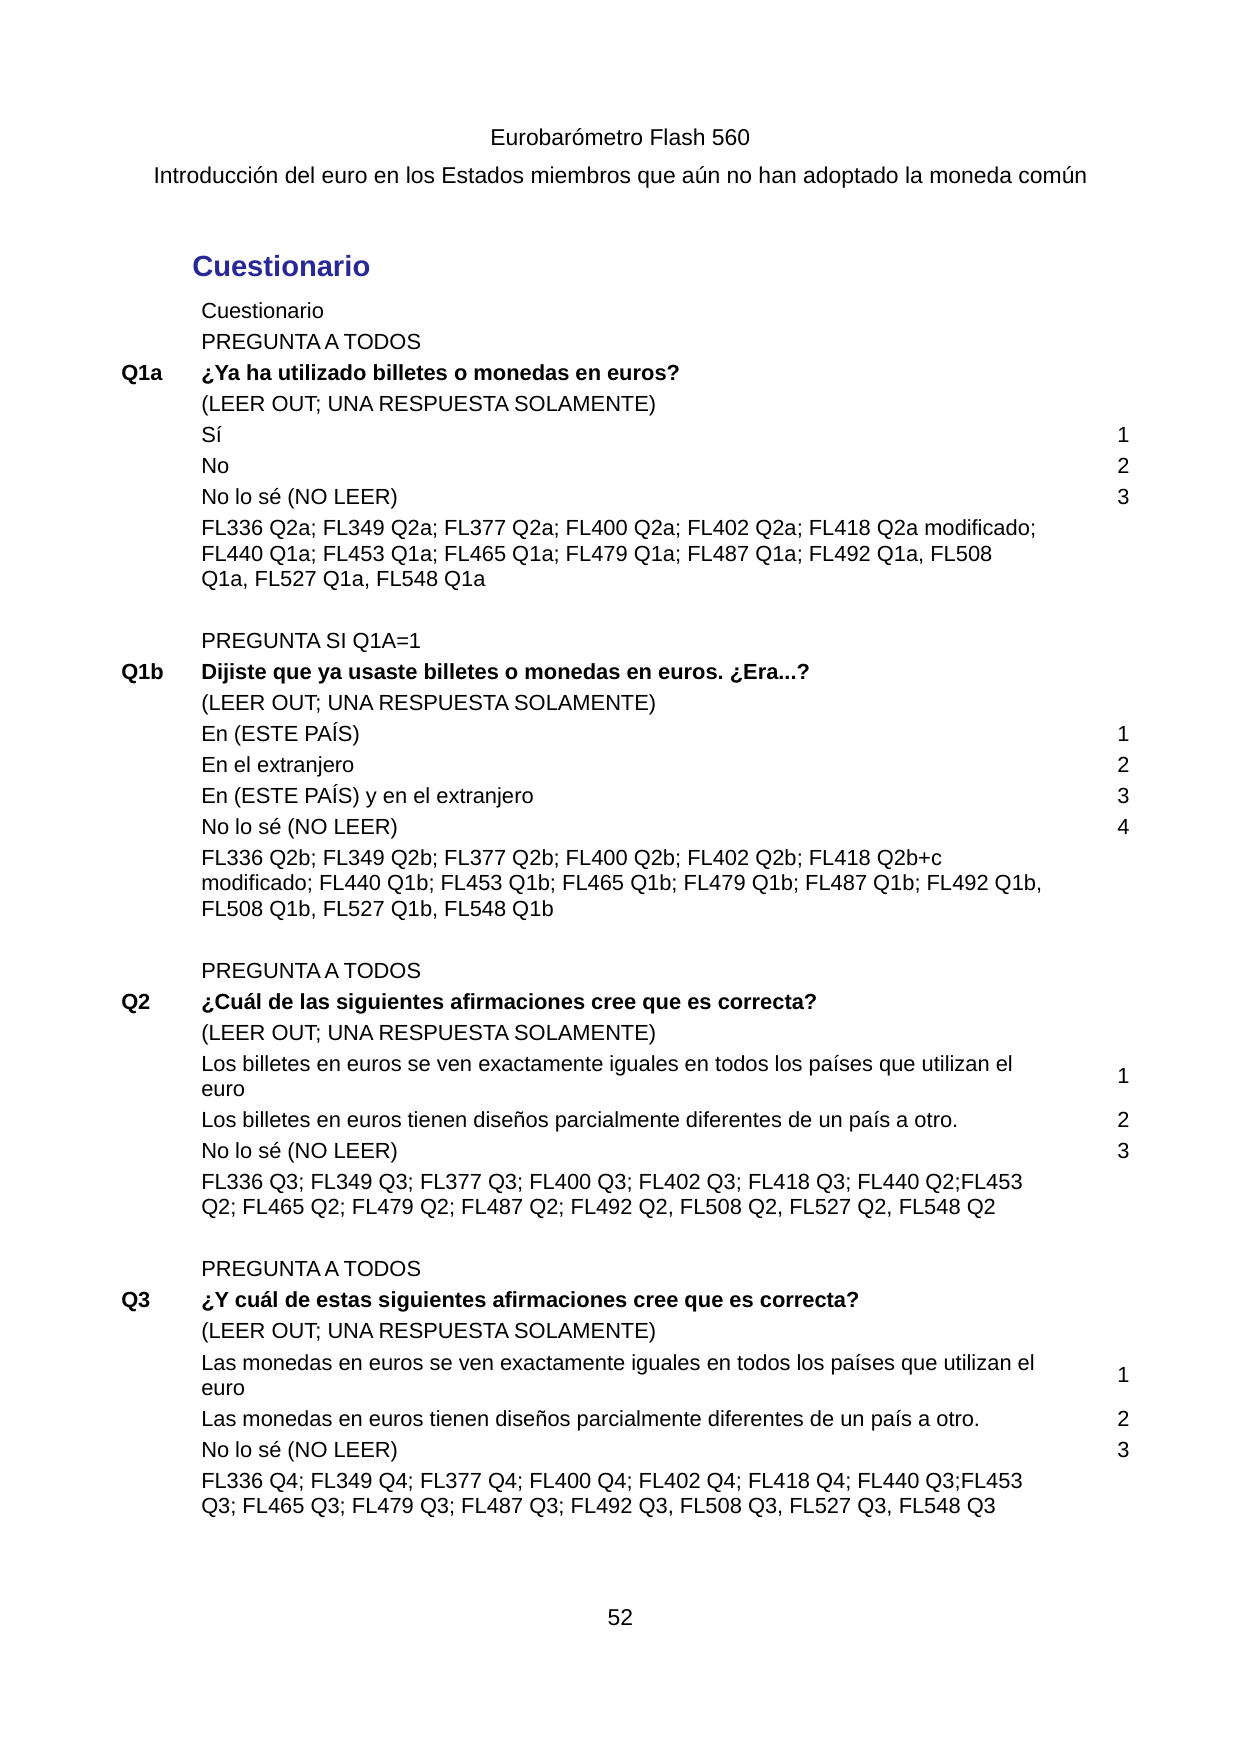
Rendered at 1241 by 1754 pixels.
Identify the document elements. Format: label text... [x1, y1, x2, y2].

subtitle Cuestionario [118, 249, 1122, 283]
table_cell Q1b [118, 656, 198, 687]
table_cell (LEER OUT; UNA RESPUESTA SOLAMENTE) [198, 1017, 1049, 1048]
table_cell PREGUNTA A TODOS [198, 1254, 1049, 1284]
table_cell [118, 1223, 198, 1253]
table_cell FL336 Q2b; FL349 Q2b; FL377 Q2b; FL400 Q2b; FL402 Q2b; FL418 Q2b+c modificado; FL440 Q1b; FL453 Q1b; FL465 Q1b; FL479 Q1b; FL487 Q1b; FL492 Q1b, FL508 Q1b, FL527 Q1b, FL548 Q1b [198, 842, 1049, 924]
table_cell Q2 [118, 986, 198, 1017]
table_cell [118, 1347, 198, 1403]
table_cell PREGUNTA SI Q1A=1 [198, 625, 1049, 656]
table_cell En el extranjero [198, 749, 1049, 780]
table_cell [1049, 842, 1132, 924]
table_cell [118, 842, 198, 924]
table_cell ¿Cuál de las siguientes afirmaciones cree que es correcta? [198, 986, 1049, 1017]
table_cell [118, 1166, 198, 1222]
table_cell 2 [1049, 450, 1132, 481]
table_cell [118, 1048, 198, 1104]
table_cell [118, 419, 198, 450]
table_cell No lo sé (NO LEER) [198, 811, 1049, 842]
table_cell [198, 1223, 1049, 1253]
table_cell Dijiste que ya usaste billetes o monedas en euros. ¿Era...? [198, 656, 1049, 687]
table_cell [118, 326, 198, 357]
table_cell [118, 1465, 198, 1521]
table_cell [118, 1434, 198, 1465]
table_cell [118, 1104, 198, 1135]
table_cell [1049, 1017, 1132, 1048]
table_cell (LEER OUT; UNA RESPUESTA SOLAMENTE) [198, 1316, 1049, 1347]
table_cell [118, 924, 198, 955]
table_cell Los billetes en euros se ven exactamente iguales en todos los países que utilizan el euro [198, 1048, 1049, 1104]
table_cell [1049, 1465, 1132, 1521]
table_cell [118, 955, 198, 986]
table_cell [198, 924, 1049, 955]
table_cell Q3 [118, 1285, 198, 1316]
table_cell 1 [1049, 1347, 1132, 1403]
table_cell Los billetes en euros tienen diseños parcialmente diferentes de un país a otro. [198, 1104, 1049, 1135]
table_cell 1 [1049, 1048, 1132, 1104]
table_cell [118, 1017, 198, 1048]
table_cell 4 [1049, 811, 1132, 842]
table_cell [118, 594, 198, 625]
table_cell No lo sé (NO LEER) [198, 1135, 1049, 1166]
table_cell En (ESTE PAÍS) [198, 718, 1049, 749]
table_cell No [198, 450, 1049, 481]
table_cell Sí [198, 419, 1049, 450]
table_header Cuestionario [198, 295, 1049, 326]
table_cell [1049, 594, 1132, 625]
table_cell [1049, 656, 1132, 687]
table_cell [118, 625, 198, 656]
table_cell [1049, 513, 1132, 594]
table_cell [1049, 986, 1132, 1017]
table_cell 3 [1049, 481, 1132, 512]
table_header [118, 295, 198, 326]
table_cell PREGUNTA A TODOS [198, 326, 1049, 357]
table_cell Las monedas en euros se ven exactamente iguales en todos los países que utilizan el euro [198, 1347, 1049, 1403]
table_cell [1049, 1223, 1132, 1253]
table_cell [118, 450, 198, 481]
table_cell [118, 388, 198, 419]
table_cell [118, 780, 198, 811]
table_cell [1049, 1285, 1132, 1316]
table_cell (LEER OUT; UNA RESPUESTA SOLAMENTE) [198, 687, 1049, 718]
table_cell FL336 Q4; FL349 Q4; FL377 Q4; FL400 Q4; FL402 Q4; FL418 Q4; FL440 Q3;FL453 Q3; FL465 Q3; FL479 Q3; FL487 Q3; FL492 Q3, FL508 Q3, FL527 Q3, FL548 Q3 [198, 1465, 1049, 1521]
table_cell 3 [1049, 1135, 1132, 1166]
table_cell PREGUNTA A TODOS [198, 955, 1049, 986]
table_cell [118, 481, 198, 512]
table_cell [1049, 1166, 1132, 1222]
table_cell No lo sé (NO LEER) [198, 1434, 1049, 1465]
table_cell [1049, 924, 1132, 955]
table_cell Las monedas en euros tienen diseños parcialmente diferentes de un país a otro. [198, 1403, 1049, 1434]
table_cell 3 [1049, 1434, 1132, 1465]
table_cell [1049, 687, 1132, 718]
table_cell FL336 Q3; FL349 Q3; FL377 Q3; FL400 Q3; FL402 Q3; FL418 Q3; FL440 Q2;FL453 Q2; FL465 Q2; FL479 Q2; FL487 Q2; FL492 Q2, FL508 Q2, FL527 Q2, FL548 Q2 [198, 1166, 1049, 1222]
table_cell [1049, 326, 1132, 357]
table_cell [118, 811, 198, 842]
table_header [1049, 295, 1132, 326]
table_cell [198, 594, 1049, 625]
table_cell Q1a [118, 357, 198, 388]
table_cell [118, 1254, 198, 1284]
table_cell [1049, 357, 1132, 388]
table_cell ¿Y cuál de estas siguientes afirmaciones cree que es correcta? [198, 1285, 1049, 1316]
table_cell En (ESTE PAÍS) y en el extranjero [198, 780, 1049, 811]
table_cell (LEER OUT; UNA RESPUESTA SOLAMENTE) [198, 388, 1049, 419]
table_cell 2 [1049, 1104, 1132, 1135]
table_cell [1049, 955, 1132, 986]
table_cell [118, 1316, 198, 1347]
table_cell 1 [1049, 419, 1132, 450]
table_cell [1049, 388, 1132, 419]
table_cell 1 [1049, 718, 1132, 749]
table_cell [118, 1403, 198, 1434]
table_cell [118, 687, 198, 718]
table_cell 3 [1049, 780, 1132, 811]
table_cell [118, 513, 198, 594]
table_cell [118, 1135, 198, 1166]
table_cell [1049, 1254, 1132, 1284]
table_cell 2 [1049, 749, 1132, 780]
table_cell ¿Ya ha utilizado billetes o monedas en euros? [198, 357, 1049, 388]
table_cell [1049, 625, 1132, 656]
table_cell [118, 749, 198, 780]
table_cell [1049, 1316, 1132, 1347]
table_cell No lo sé (NO LEER) [198, 481, 1049, 512]
table_cell [118, 718, 198, 749]
table_cell FL336 Q2a; FL349 Q2a; FL377 Q2a; FL400 Q2a; FL402 Q2a; FL418 Q2a modificado; FL440 Q1a; FL453 Q1a; FL465 Q1a; FL479 Q1a; FL487 Q1a; FL492 Q1a, FL508 Q1a, FL527 Q1a, FL548 Q1a [198, 513, 1049, 594]
table_cell 2 [1049, 1403, 1132, 1434]
